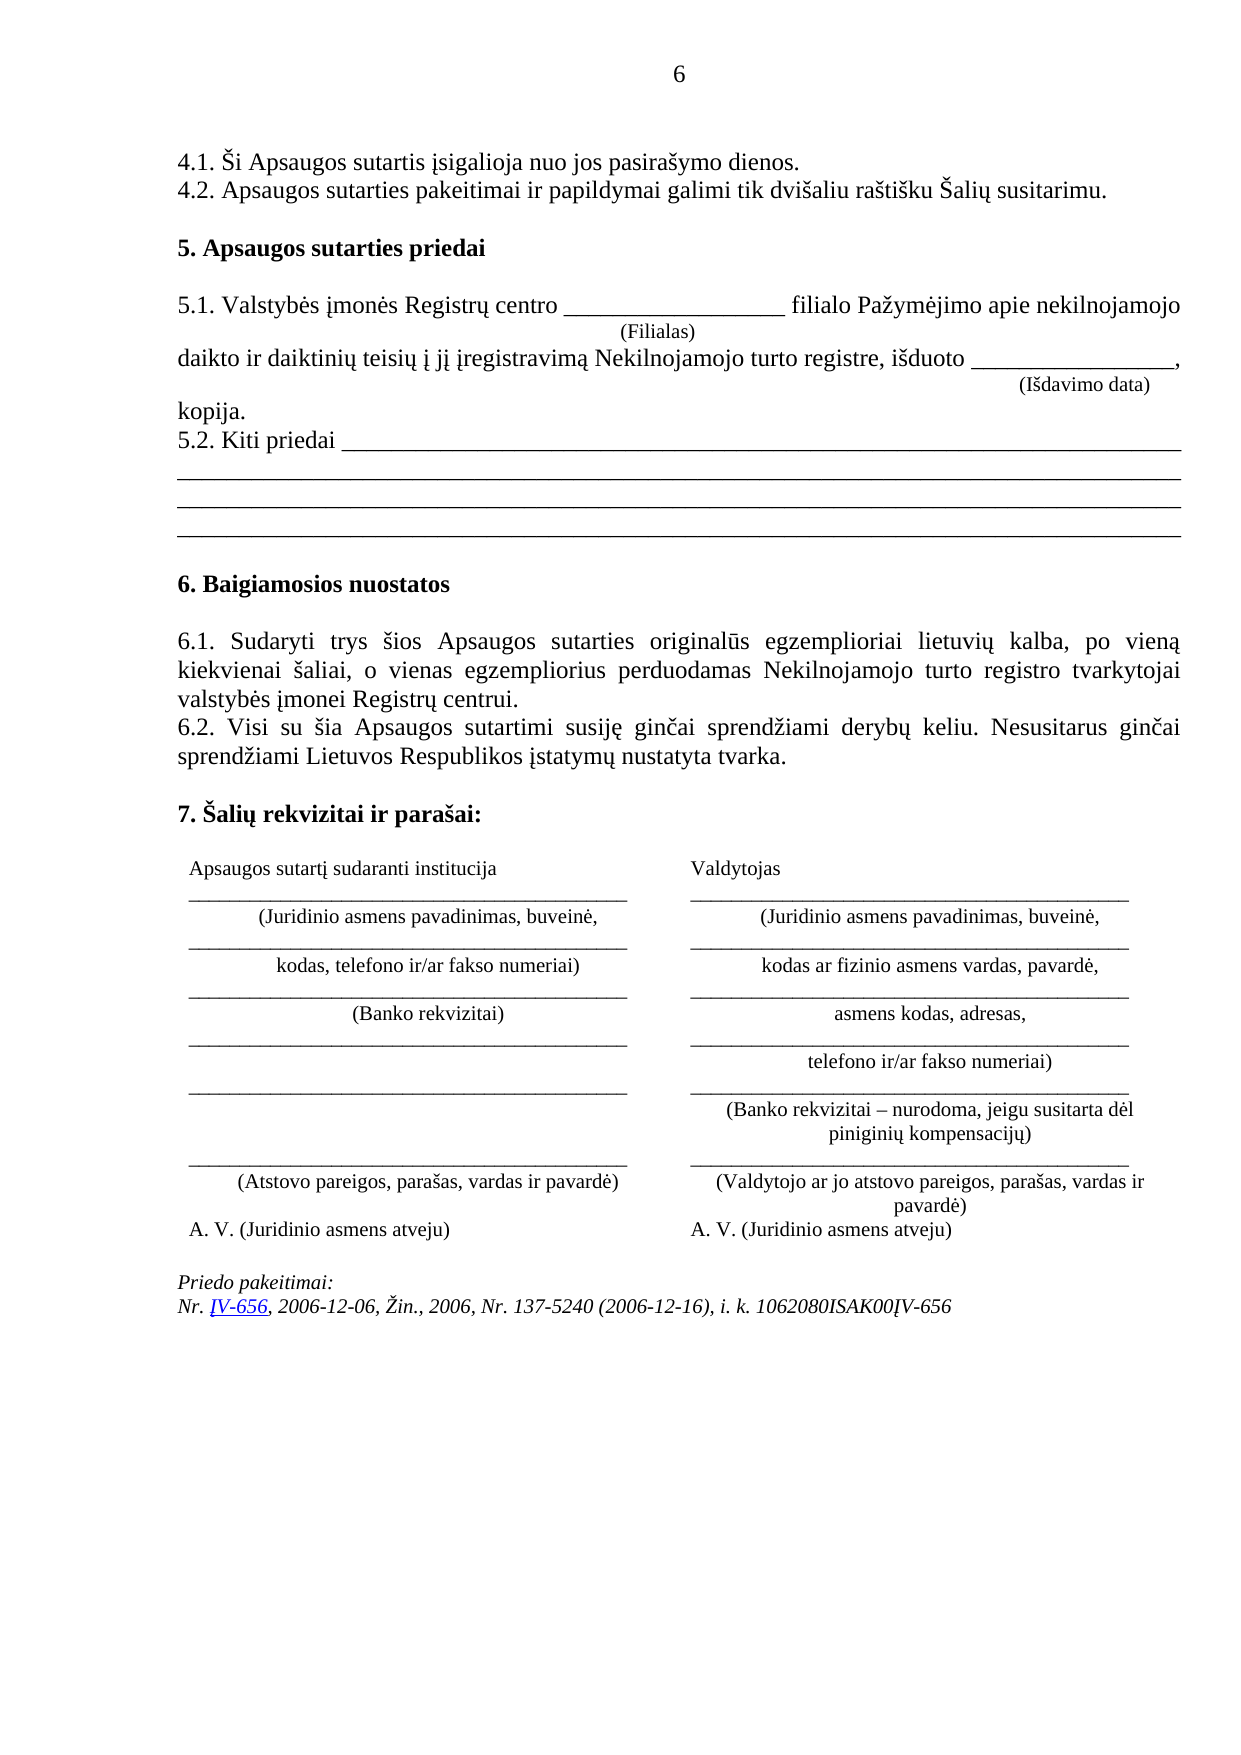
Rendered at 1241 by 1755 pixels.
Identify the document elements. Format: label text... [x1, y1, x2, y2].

text 5.1. Valstybės įmonės Registrų centro filialo Pažymėjimo apie nekilnojamojo [177, 291, 1181, 319]
table_cell _ (Juridinio asmens pavadinimas, buveinė, [679, 880, 1181, 928]
table_cell _ kodas, telefono ir/ar fakso numeriai) [177, 929, 679, 977]
text Nr. ĮV-656, 2006-12-06, Žin., 2006, Nr. 137-5240 (2006-12-16), i. k. 1062080ISAK00ĮV-656 [177, 1294, 1181, 1318]
table_cell _ (Banko rekvizitai – nurodoma, jeigu susitarta dėl piniginių kompensacijų) [679, 1073, 1181, 1145]
text (Išdavimo data) [1019, 372, 1181, 396]
table_cell _ telefono ir/ar fakso numeriai) [679, 1025, 1181, 1073]
text 4.2. Apsaugos sutarties pakeitimai ir papildymai galimi tik dvišaliu raštišku Šalių susitarimu. [177, 176, 1181, 204]
text 6. Baigiamosios nuostatos [177, 569, 1181, 597]
text 5.2. Kiti priedai [177, 425, 1181, 454]
table_header Apsaugos sutartį sudaranti institucija [177, 856, 679, 880]
table_cell _ [177, 1025, 679, 1073]
table_cell _ kodas ar fizinio asmens vardas, pavardė, [679, 929, 1181, 977]
table_cell _ (Juridinio asmens pavadinimas, buveinė, [177, 880, 679, 928]
table_cell A. V. (Juridinio asmens atveju) [679, 1217, 1181, 1241]
text daikto ir daiktinių teisių į jį įregistravimą Nekilnojamojo turto registre, išduoto , [177, 343, 1181, 372]
text 6.1. Sudaryti trys šios Apsaugos sutarties originalūs egzemplioriai lietuvių kalba, po vieną kiekvienai šaliai, o vienas egzempliorius perduodamas Nekilnojamojo turto registro tvarkytojai valstybės įmonei Registrų centrui. [177, 626, 1181, 712]
text 7. Šalių rekvizitai ir parašai: [177, 799, 1181, 827]
table_cell _ (Banko rekvizitai) [177, 977, 679, 1025]
table_cell _ (Valdytojo ar jo atstovo pareigos, parašas, vardas ir pavardė) [679, 1145, 1181, 1217]
text 4.1. Ši Apsaugos sutartis įsigalioja nuo jos pasirašymo dienos. [177, 147, 1181, 176]
text Priedo pakeitimai: [177, 1270, 1181, 1294]
text kopija. [177, 396, 1181, 425]
text 6.2. Visi su šia Apsaugos sutartimi susiję ginčai sprendžiami derybų keliu. Nesusitarus ginčai sprendžiami Lietuvos Respublikos įstatymų nustatyta tvarka. [177, 712, 1181, 770]
table_cell A. V. (Juridinio asmens atveju) [177, 1217, 679, 1241]
text 5. Apsaugos sutarties priedai [177, 233, 1181, 262]
table_cell _ [177, 1073, 679, 1145]
table_cell _ (Atstovo pareigos, parašas, vardas ir pavardė) [177, 1145, 679, 1217]
table_cell _ asmens kodas, adresas, [679, 977, 1181, 1025]
table_header Valdytojas [679, 856, 1181, 880]
text (Filialas) [620, 319, 1181, 343]
